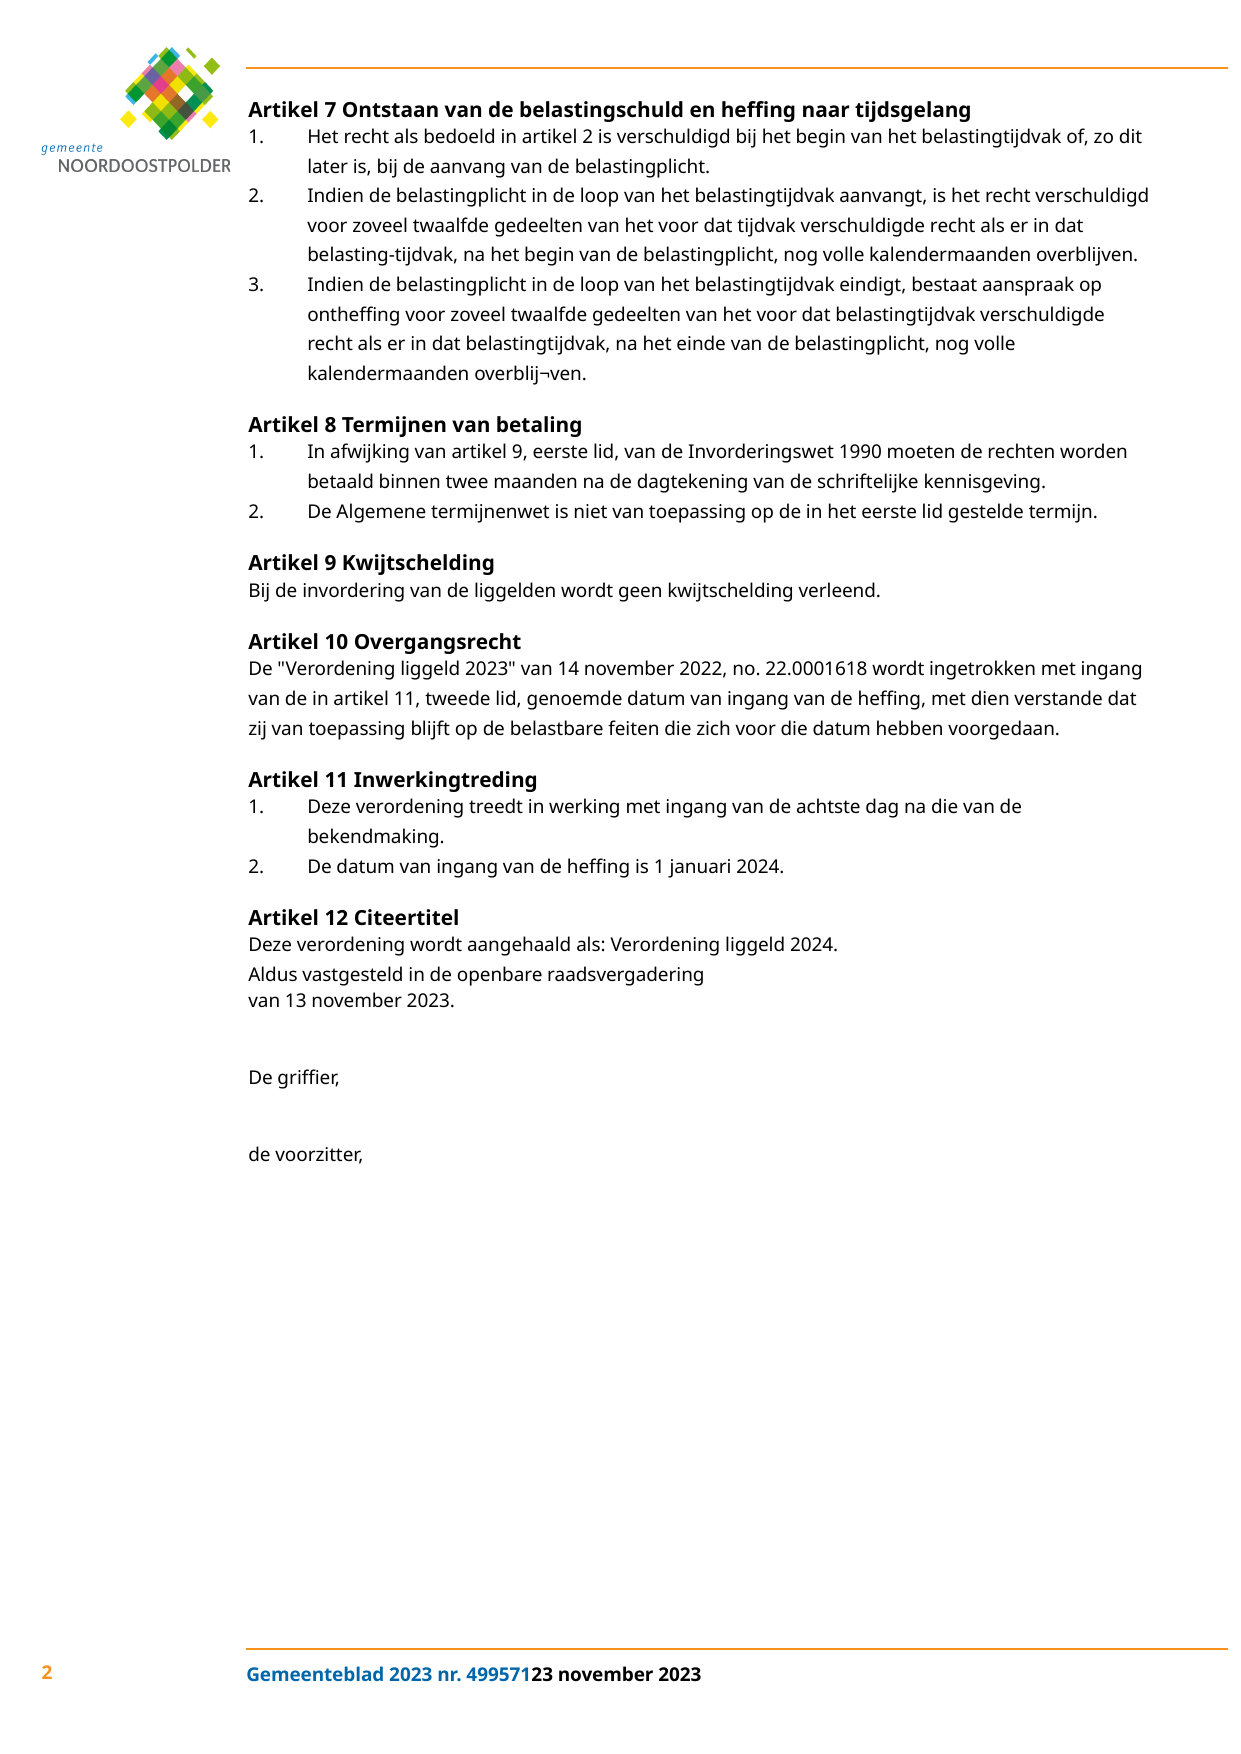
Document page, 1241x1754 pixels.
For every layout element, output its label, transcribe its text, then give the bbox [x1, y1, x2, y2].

list De datum van ingang van de heffing is 1 januari 2024. [248, 853, 1152, 878]
picture [41, 47, 231, 172]
text Deze verordening wordt aangehaald als: Verordening liggeld 2024. [248, 932, 1152, 957]
text Artikel 12 Citeertitel [248, 903, 1152, 932]
text Artikel 11 Inwerkingtreding [248, 765, 1152, 794]
text de voorzitter, [248, 1141, 1152, 1167]
text van 13 november 2023. [248, 987, 1152, 1013]
text Aldus vastgesteld in de openbare raadsvergadering [248, 961, 1152, 987]
text Artikel 10 Overgangsrecht [248, 627, 1152, 656]
text Bij de invordering van de liggelden wordt geen kwijtschelding verleend. [248, 577, 1152, 602]
text De "Verordening liggeld 2023" van 14 november 2022, no. 22.0001618 wordt ingetrokken met ingang van de in artikel 11, tweede lid, genoemde datum van ingang van de heffing, met dien verstande dat zij van toepassing blijft op de belastbare feiten die zich voor die datum hebben voorgedaan. [248, 656, 1152, 741]
list Deze verordening treedt in werking met ingang van de achtste dag na die van de bekendmaking. [248, 794, 1152, 849]
list In afwijking van artikel 9, eerste lid, van de Invorderingswet 1990 moeten de rechten worden betaald binnen twee maanden na de dagtekening van de schriftelijke kennisgeving. [248, 439, 1152, 494]
list De Algemene termijnenwet is niet van toepassing op de in het eerste lid gestelde termijn. [248, 498, 1152, 524]
list Het recht als bedoeld in artikel 2 is verschuldigd bij het begin van het belastingtijdvak of, zo dit later is, bij de aanvang van de belastingplicht. [248, 123, 1152, 178]
list Indien de belastingplicht in de loop van het belastingtijdvak aanvangt, is het recht verschuldigd voor zoveel twaalfde gedeelten van het voor dat tijdvak verschuldigde recht als er in dat belasting-tijdvak, na het begin van de belastingplicht, nog volle kalendermaanden overblijven. [248, 182, 1152, 267]
text De griffier, [248, 1064, 1152, 1090]
text Artikel 8 Termijnen van betaling [248, 410, 1152, 439]
list Indien de belastingplicht in de loop van het belastingtijdvak eindigt, bestaat aanspraak op ontheffing voor zoveel twaalfde gedeelten van het voor dat belastingtijdvak verschuldigde recht als er in dat belastingtijdvak, na het einde van de belastingplicht, nog volle kalendermaanden overblij¬ven. [248, 271, 1152, 386]
text Artikel 9 Kwijtschelding [248, 548, 1152, 577]
text Artikel 7 Ontstaan van de belastingschuld en heffing naar tijdsgelang [248, 95, 1152, 123]
